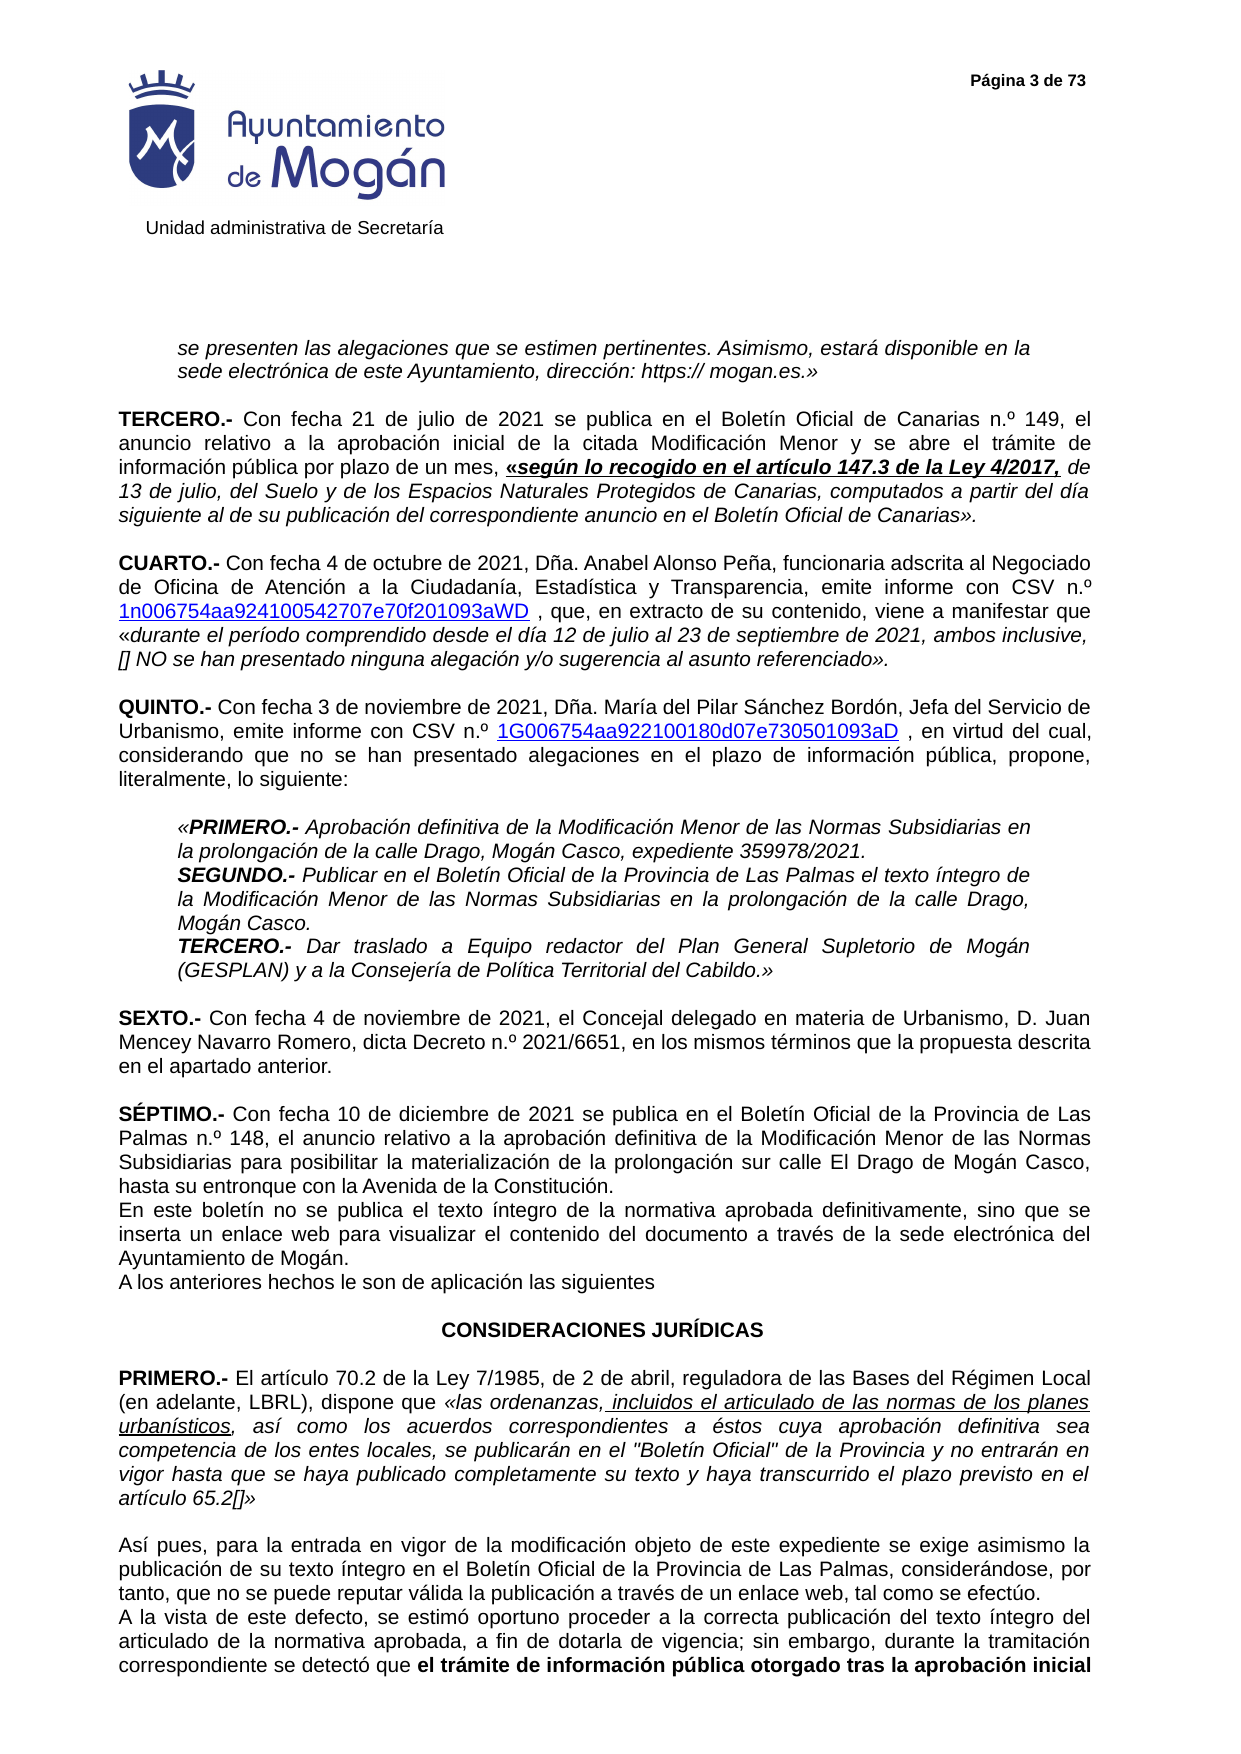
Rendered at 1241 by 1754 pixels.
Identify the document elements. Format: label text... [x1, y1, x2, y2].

text SEXTO.- Con fecha 4 de noviembre de 2021, el Concejal delegado en materia de Urbanismo, D. Juan Mencey Navarro Romero, dicta Decreto n.º 2021/6651, en los mismos términos que la propuesta descrita en el apartado anterior. [118, 1006, 1092, 1078]
picture [128, 70, 445, 206]
text SÉPTIMO.- Con fecha 10 de diciembre de 2021 se publica en el Boletín Oficial de la Provincia de Las Palmas n.º 148, el anuncio relativo a la aprobación definitiva de la Modificación Menor de las Normas Subsidiarias para posibilitar la materialización de la prolongación sur calle El Drago de Mogán Casco, hasta su entronque con la Avenida de la Constitución. [118, 1102, 1092, 1198]
text A los anteriores hechos le son de aplicación las siguientes [118, 1270, 1092, 1294]
text «PRIMERO.- Aprobación definitiva de la Modificación Menor de las Normas Subsidiarias en la prolongación de la calle Drago, Mogán Casco, expediente 359978/2021. [177, 814, 1033, 862]
text En este boletín no se publica el texto íntegro de la normativa aprobada definitivamente, sino que se inserta un enlace web para visualizar el contenido del documento a través de la sede electrónica del Ayuntamiento de Mogán. [118, 1198, 1092, 1270]
text Así pues, para la entrada en vigor de la modificación objeto de este expediente se exige asimismo la publicación de su texto íntegro en el Boletín Oficial de la Provincia de Las Palmas, considerándose, por tanto, que no se puede reputar válida la publicación a través de un enlace web, tal como se efectúo. [118, 1533, 1092, 1605]
text CUARTO.- Con fecha 4 de octubre de 2021, Dña. Anabel Alonso Peña, funcionaria adscrita al Negociado de Oficina de Atención a la Ciudadanía, Estadística y Transparencia, emite informe con CSV n.º 1n006754aa924100542707e70f201093aWD , que, en extracto de su contenido, viene a manifestar que «durante el período comprendido desde el día 12 de julio al 23 de septiembre de 2021, ambos inclusive, [] NO se han presentado ninguna alegación y/o sugerencia al asunto referenciado». [118, 551, 1092, 671]
text TERCERO.- Con fecha 21 de julio de 2021 se publica en el Boletín Oficial de Canarias n.º 149, el anuncio relativo a la aprobación inicial de la citada Modificación Menor y se abre el trámite de información pública por plazo de un mes, «según lo recogido en el artículo 147.3 de la Ley 4/2017, de 13 de julio, del Suelo y de los Espacios Naturales Protegidos de Canarias, computados a partir del día siguiente al de su publicación del correspondiente anuncio en el Boletín Oficial de Canarias». [118, 407, 1092, 527]
text SEGUNDO.- Publicar en el Boletín Oficial de la Provincia de Las Palmas el texto íntegro de la Modificación Menor de las Normas Subsidiarias en la prolongación de la calle Drago, Mogán Casco. [177, 862, 1033, 934]
text A la vista de este defecto, se estimó oportuno proceder a la correcta publicación del texto íntegro del articulado de la normativa aprobada, a fin de dotarla de vigencia; sin embargo, durante la tramitación correspondiente se detectó que el trámite de información pública otorgado tras la aprobación inicial [118, 1605, 1092, 1677]
text se presenten las alegaciones que se estimen pertinentes. Asimismo, estará disponible en la sede electrónica de este Ayuntamiento, dirección: https:// mogan.es.» [177, 335, 1033, 383]
text TERCERO.- Dar traslado a Equipo redactor del Plan General Supletorio de Mogán (GESPLAN) y a la Consejería de Política Territorial del Cabildo.» [177, 934, 1033, 982]
text PRIMERO.- El artículo 70.2 de la Ley 7/1985, de 2 de abril, reguladora de las Bases del Régimen Local (en adelante, LBRL), dispone que «las ordenanzas, incluidos el articulado de las normas de los planes urbanísticos, así como los acuerdos correspondientes a éstos cuya aprobación definitiva sea competencia de los entes locales, se publicarán en el "Boletín Oficial" de la Provincia y no entrarán en vigor hasta que se haya publicado completamente su texto y haya transcurrido el plazo previsto en el artículo 65.2[]» [118, 1366, 1092, 1509]
text CONSIDERACIONES JURÍDICAS [118, 1318, 1092, 1342]
text QUINTO.- Con fecha 3 de noviembre de 2021, Dña. María del Pilar Sánchez Bordón, Jefa del Servicio de Urbanismo, emite informe con CSV n.º 1G006754aa922100180d07e730501093aD , en virtud del cual, considerando que no se han presentado alegaciones en el plazo de información pública, propone, literalmente, lo siguiente: [118, 695, 1092, 791]
